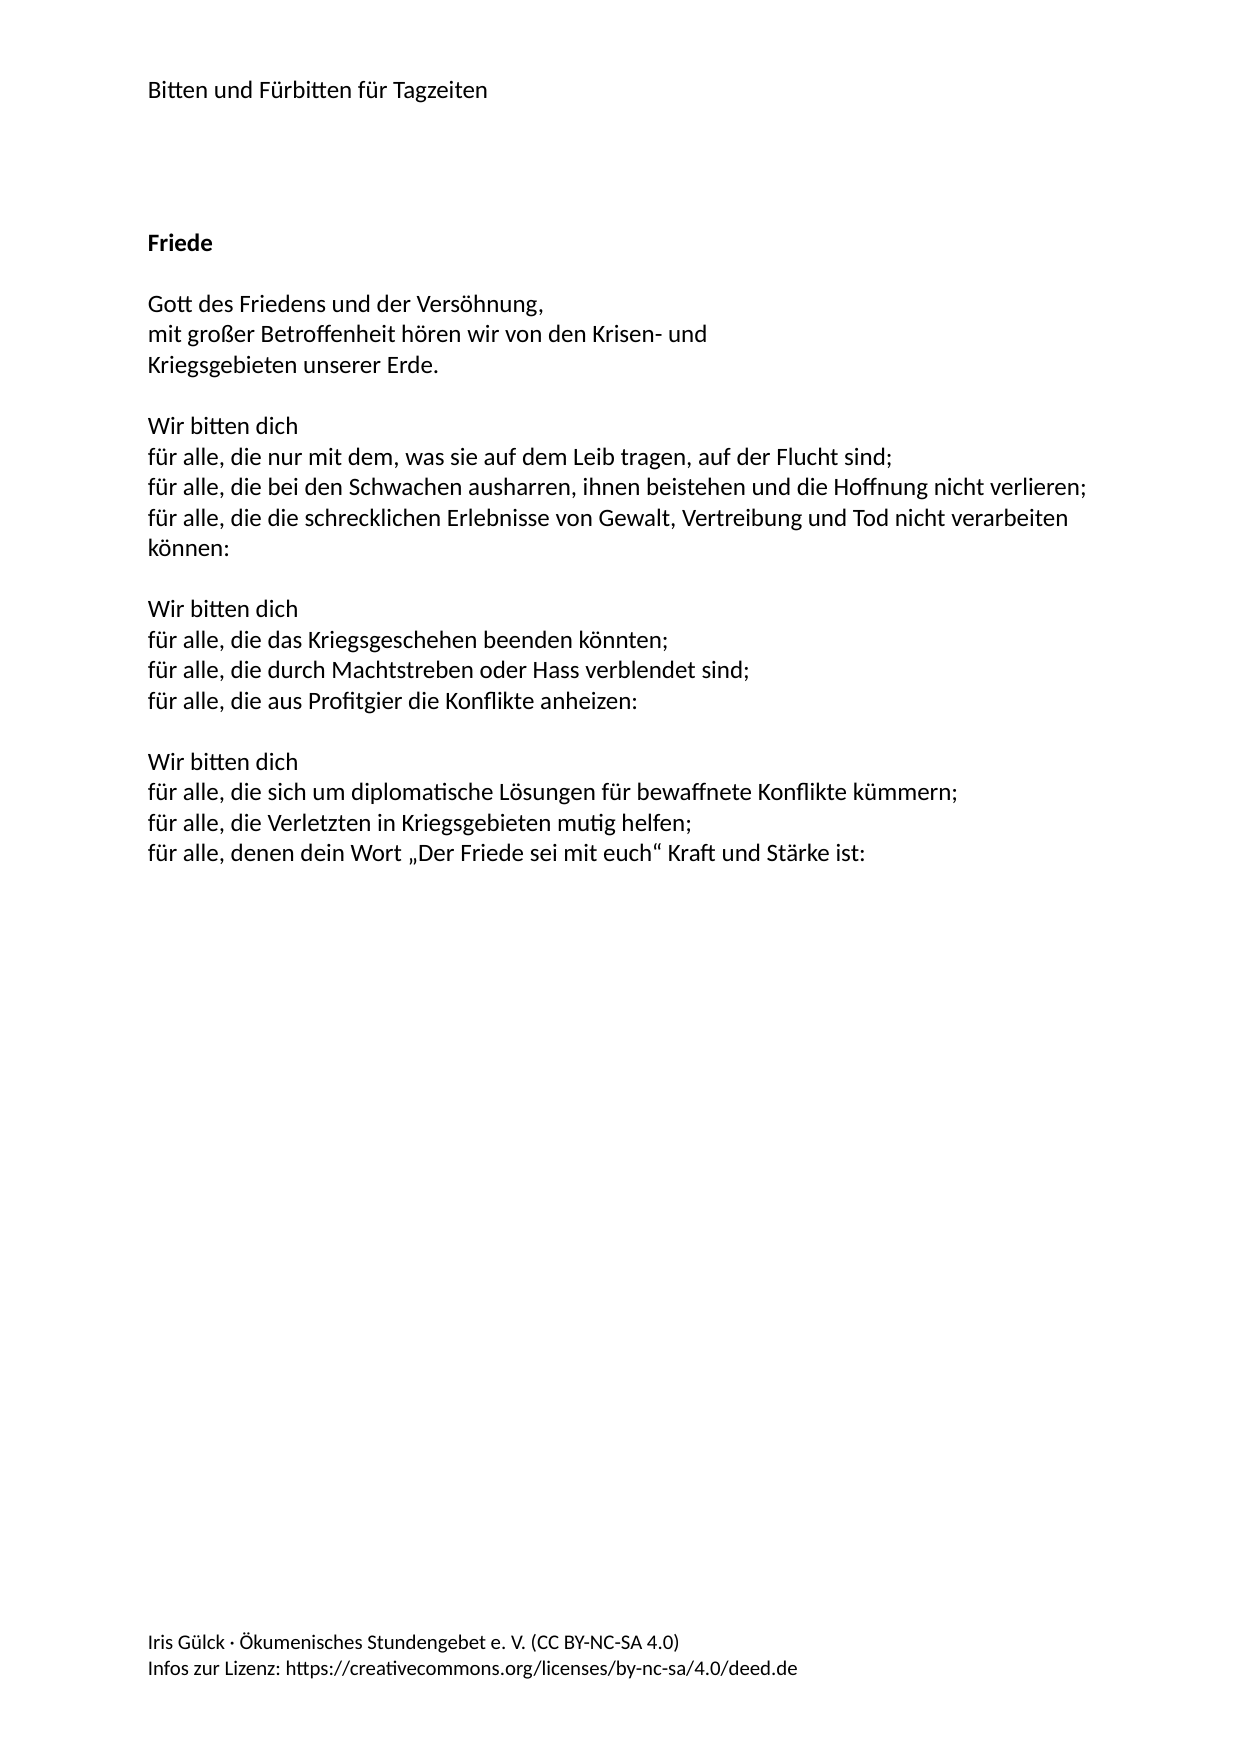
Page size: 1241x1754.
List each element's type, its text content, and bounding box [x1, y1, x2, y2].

text Wir bitten dich [148, 746, 1093, 776]
text für alle, die Verletzten in Kriegsgebieten mutig helfen; [148, 807, 1093, 837]
text für alle, die aus Profitgier die Konflikte anheizen: [148, 685, 1093, 715]
text für alle, die bei den Schwachen ausharren, ihnen beistehen und die Hoffnung nicht verlieren; [148, 471, 1093, 502]
text für alle, die sich um diplomatische Lösungen für bewaffnete Konflikte kümmern; [148, 776, 1093, 807]
text mit großer Betroffenheit hören wir von den Krisen- und [148, 319, 1093, 349]
text Wir bitten dich [148, 410, 1093, 441]
text für alle, die nur mit dem, was sie auf dem Leib tragen, auf der Flucht sind; [148, 441, 1093, 471]
text Wir bitten dich [148, 593, 1093, 624]
text für alle, die die schrecklichen Erlebnisse von Gewalt, Vertreibung und Tod nicht verarbeiten können: [148, 502, 1093, 563]
text für alle, denen dein Wort „Der Friede sei mit euch“ Kraft und Stärke ist: [148, 837, 1093, 868]
text Gott des Friedens und der Versöhnung, [148, 288, 1093, 319]
text für alle, die durch Machtstreben oder Hass verblendet sind; [148, 654, 1093, 685]
text für alle, die das Kriegsgeschehen beenden könnten; [148, 624, 1093, 654]
text Kriegsgebieten unserer Erde. [148, 349, 1093, 380]
text Friede [148, 227, 1093, 258]
